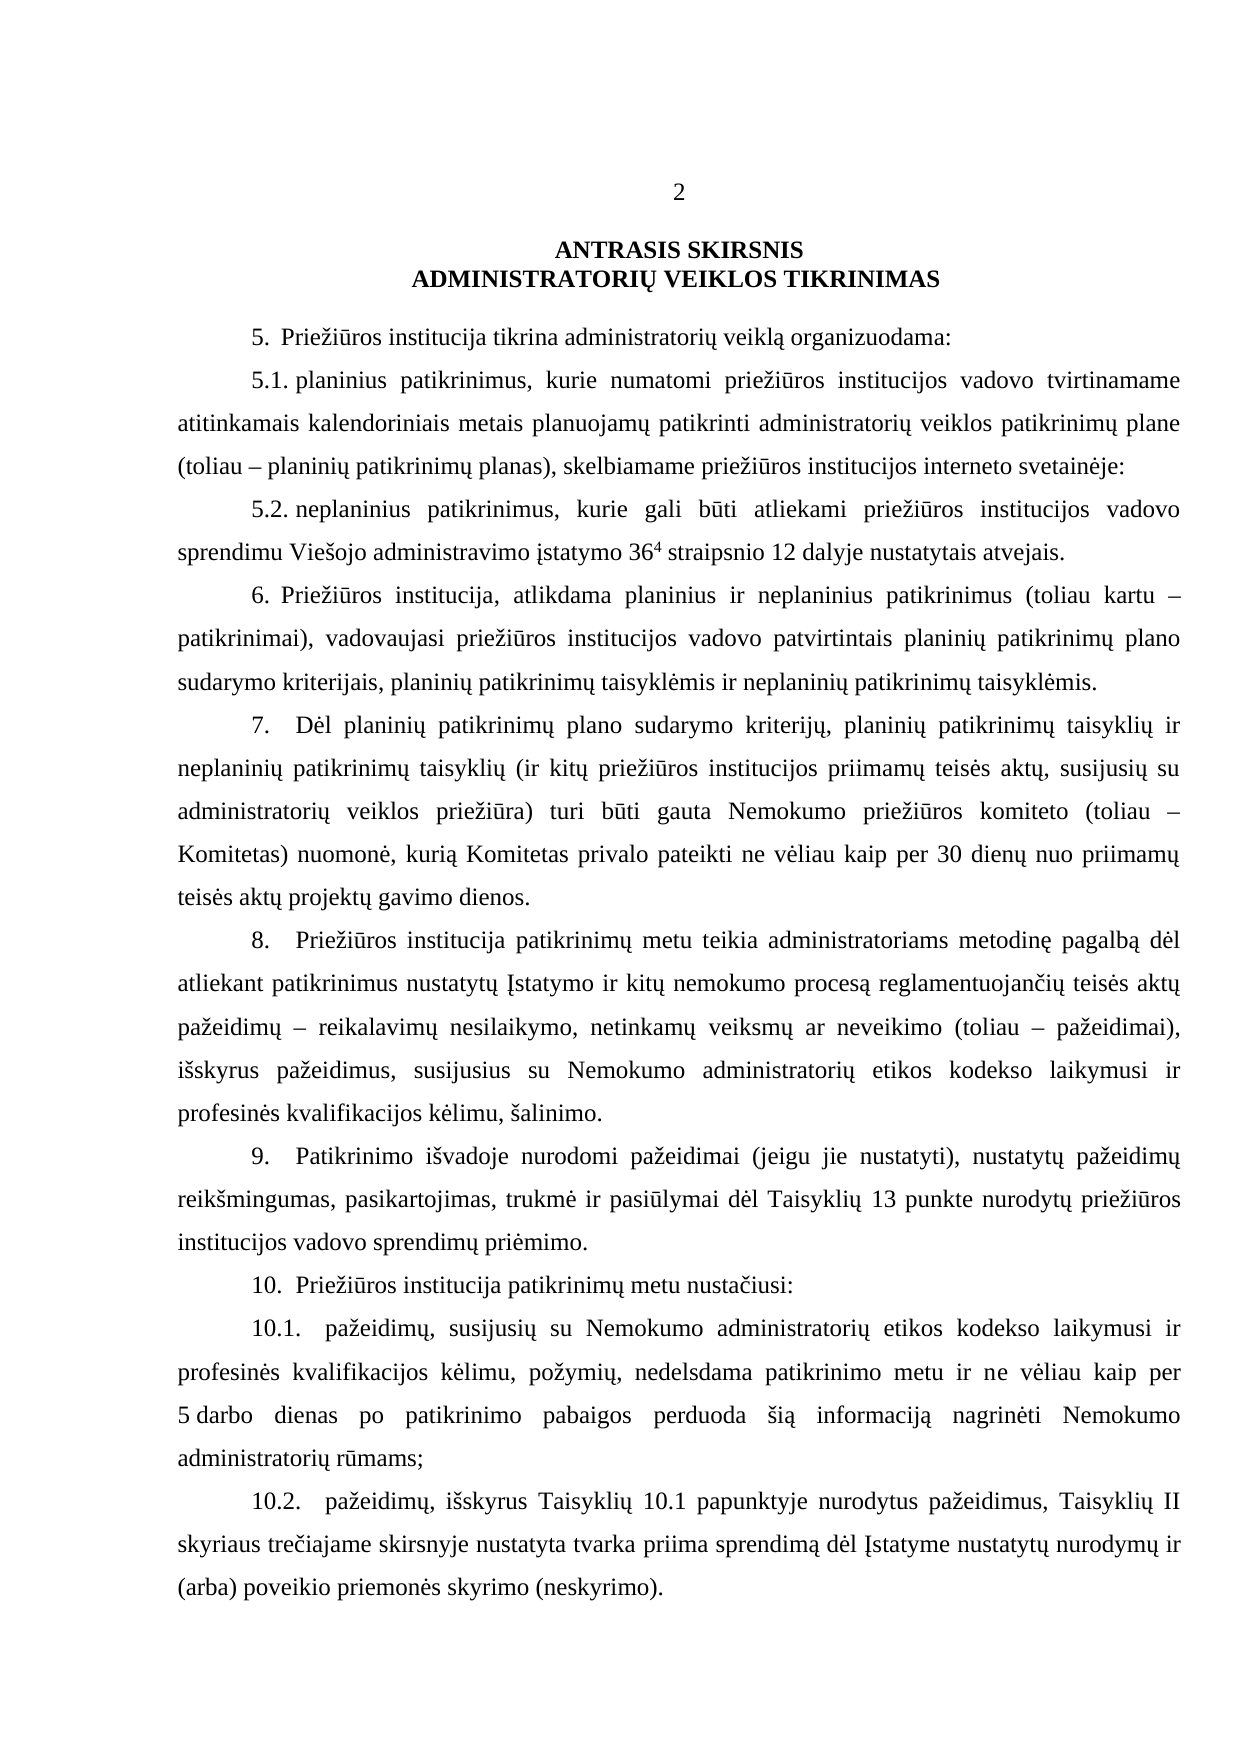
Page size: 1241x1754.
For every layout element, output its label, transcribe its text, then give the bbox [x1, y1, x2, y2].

text 9. Patikrinimo išvadoje nurodomi pažeidimai (jeigu jie nustatyti), nustatytų pažeidimų reikšmingumas, pasikartojimas, trukmė ir pasiūlymai dėl Taisyklių 13 punkte nurodytų priežiūros institucijos vadovo sprendimų priėmimo. [177, 1141, 1181, 1256]
text 10.2. pažeidimų, išskyrus Taisyklių 10.1 papunktyje nurodytus pažeidimus, Taisyklių II skyriaus trečiajame skirsnyje nustatyta tvarka priima sprendimą dėl Įstatyme nustatytų nurodymų ir (arba) poveikio priemonės skyrimo (neskyrimo). [177, 1486, 1181, 1601]
text 7. Dėl planinių patikrinimų plano sudarymo kriterijų, planinių patikrinimų taisyklių ir neplaninių patikrinimų taisyklių (ir kitų priežiūros institucijos priimamų teisės aktų, susijusių su administratorių veiklos priežiūra) turi būti gauta Nemokumo priežiūros komiteto (toliau – Komitetas) nuomonė, kurią Komitetas privalo pateikti ne vėliau kaip per 30 dienų nuo priimamų teisės aktų projektų gavimo dienos. [177, 710, 1181, 911]
text ANTRASIS SKIRSNIS [177, 235, 1181, 264]
text ADMINISTRATORIŲ VEIKLOS TIKRINIMAS [177, 264, 1181, 293]
text 8. Priežiūros institucija patikrinimų metu teikia administratoriams metodinę pagalbą dėl atliekant patikrinimus nustatytų Įstatymo ir kitų nemokumo procesą reglamentuojančių teisės aktų pažeidimų – reikalavimų nesilaikymo, netinkamų veiksmų ar neveikimo (toliau – pažeidimai), išskyrus pažeidimus, susijusius su Nemokumo administratorių etikos kodekso laikymusi ir profesinės kvalifikacijos kėlimu, šalinimo. [177, 925, 1181, 1127]
text 6. Priežiūros institucija, atlikdama planinius ir neplaninius patikrinimus (toliau kartu – patikrinimai), vadovaujasi priežiūros institucijos vadovo patvirtintais planinių patikrinimų plano sudarymo kriterijais, planinių patikrinimų taisyklėmis ir neplaninių patikrinimų taisyklėmis. [177, 580, 1181, 695]
text 5.2. neplaninius patikrinimus, kurie gali būti atliekami priežiūros institucijos vadovo sprendimu Viešojo administravimo įstatymo 364 straipsnio 12 dalyje nustatytais atvejais. [177, 494, 1181, 566]
text 10. Priežiūros institucija patikrinimų metu nustačiusi: [177, 1270, 1181, 1299]
text 5. Priežiūros institucija tikrina administratorių veiklą organizuodama: [177, 322, 1181, 350]
text 5.1. planinius patikrinimus, kurie numatomi priežiūros institucijos vadovo tvirtinamame atitinkamais kalendoriniais metais planuojamų patikrinti administratorių veiklos patikrinimų plane (toliau – planinių patikrinimų planas), skelbiamame priežiūros institucijos interneto svetainėje: [177, 365, 1181, 480]
text 10.1. pažeidimų, susijusių su Nemokumo administratorių etikos kodekso laikymusi ir profesinės kvalifikacijos kėlimu, požymių, nedelsdama patikrinimo metu ir ne vėliau kaip per 5 darbo dienas po patikrinimo pabaigos perduoda šią informaciją nagrinėti Nemokumo administratorių rūmams; [177, 1313, 1181, 1472]
